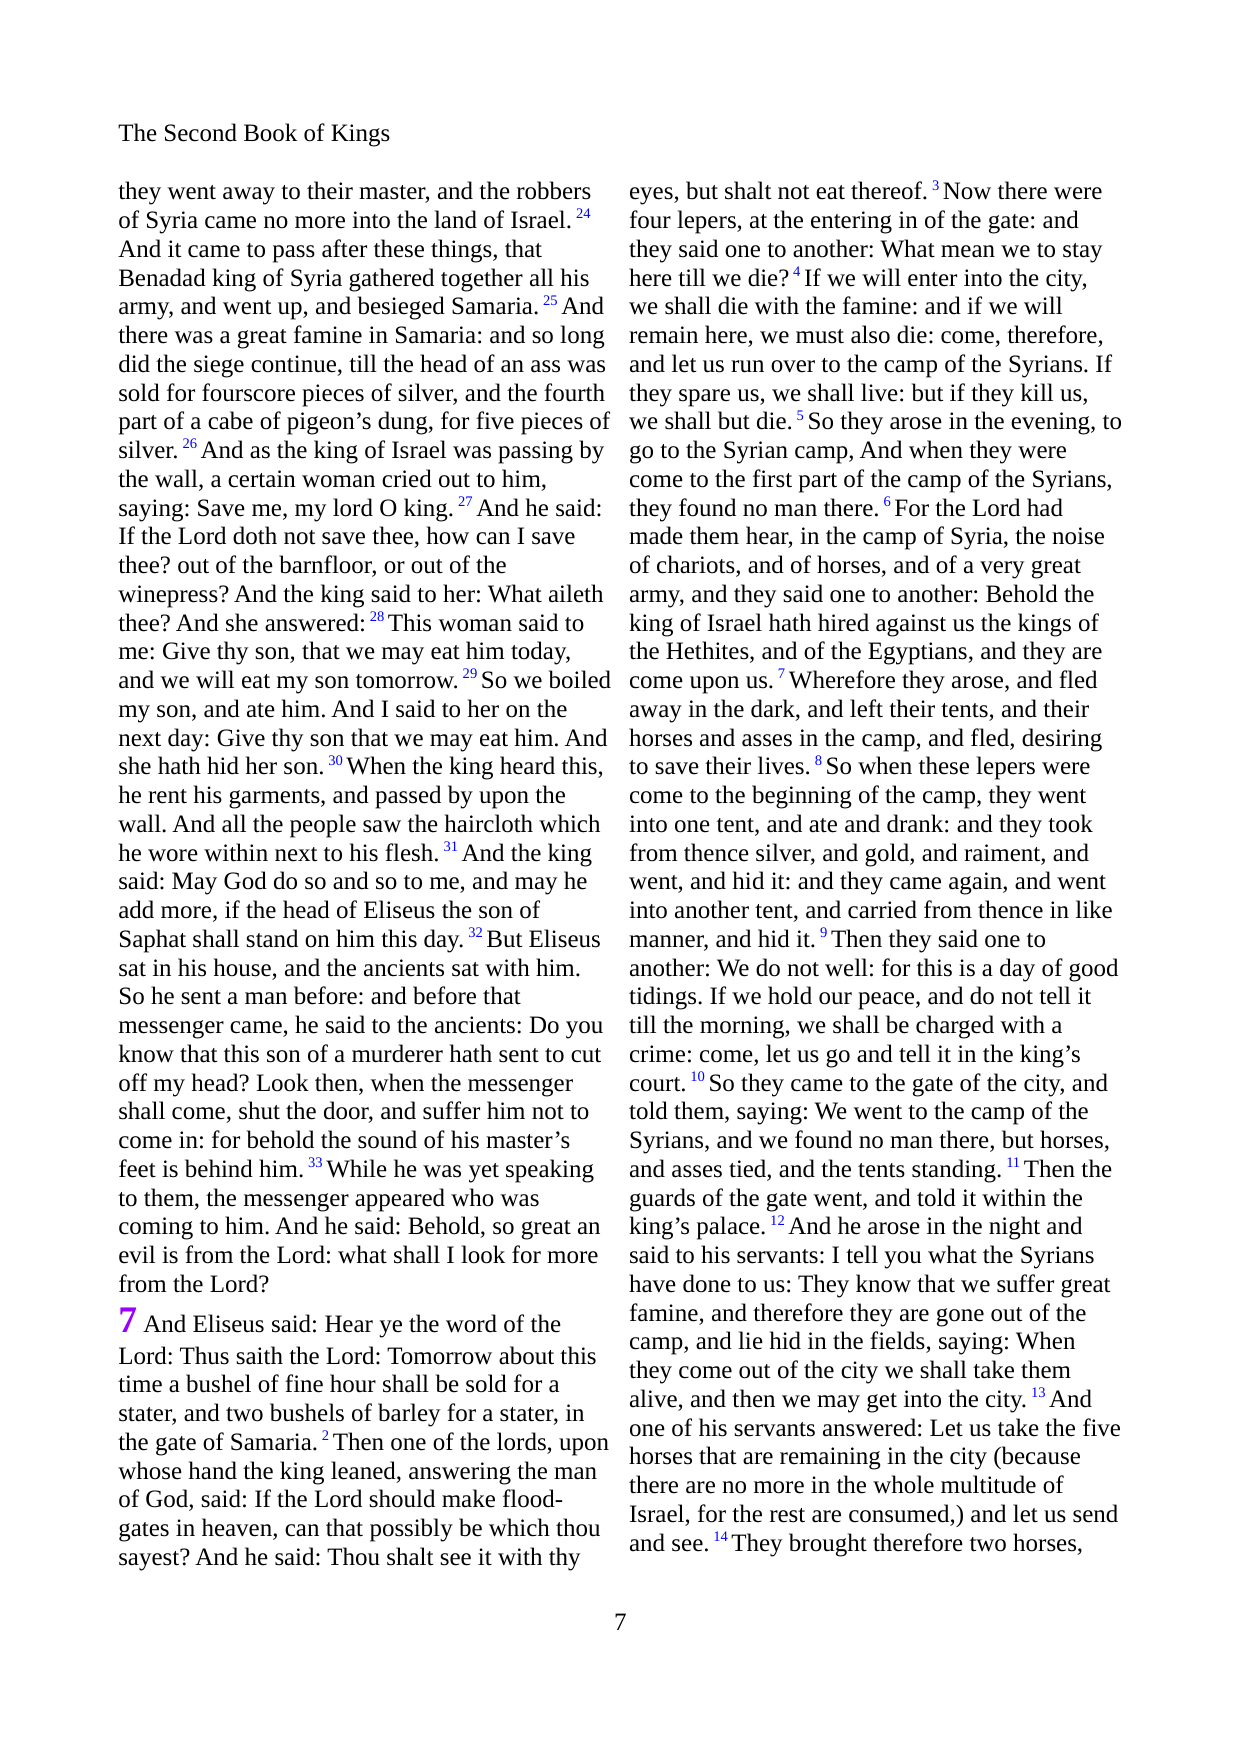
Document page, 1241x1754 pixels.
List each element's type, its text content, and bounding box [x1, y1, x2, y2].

text they went away to their master, and the robbers of Syria came no more into the land of Israel. 24 And it came to pass after these things, that Benadad king of Syria gathered together all his army, and went up, and besieged Samaria. 25 And there was a great famine in Samaria: and so long did the siege continue, till the head of an ass was sold for fourscore pieces of silver, and the fourth part of a cabe of pigeon’s dung, for five pieces of silver. 26 And as the king of Israel was passing by the wall, a certain woman cried out to him, saying: Save me, my lord O king. 27 And he said: If the Lord doth not save thee, how can I save thee? out of the barnfloor, or out of the winepress? And the king said to her: What aileth thee? And she answered: 28 This woman said to me: Give thy son, that we may eat him today, and we will eat my son tomorrow. 29 So we boiled my son, and ate him. And I said to her on the next day: Give thy son that we may eat him. And she hath hid her son. 30 When the king heard this, he rent his garments, and passed by upon the wall. And all the people saw the haircloth which he wore within next to his flesh. 31 And the king said: May God do so and so to me, and may he add more, if the head of Eliseus the son of Saphat shall stand on him this day. 32 But Eliseus sat in his house, and the ancients sat with him. So he sent a man before: and before that messenger came, he said to the ancients: Do you know that this son of a murderer hath sent to cut off my head? Look then, when the messenger shall come, shut the door, and suffer him not to come in: for behold the sound of his master’s feet is behind him. 33 While he was yet speaking to them, the messenger appeared who was coming to him. And he said: Behold, so great an evil is from the Lord: what shall I look for more from the Lord? [118, 176, 611, 1298]
text 7 And Eliseus said: Hear ye the word of the Lord: Thus saith the Lord: Tomorrow about this time a bushel of fine hour shall be sold for a stater, and two bushels of barley for a stater, in the gate of Samaria. 2 Then one of the lords, upon whose hand the king leaned, answering the man of God, said: If the Lord should make flood-gates in heaven, can that possibly be which thou sayest? And he said: Thou shalt see it with thy [118, 1298, 611, 1571]
text eyes, but shalt not eat thereof. 3 Now there were four lepers, at the entering in of the gate: and they said one to another: What mean we to stay here till we die? 4 If we will enter into the city, we shall die with the famine: and if we will remain here, we must also die: come, therefore, and let us run over to the camp of the Syrians. If they spare us, we shall live: but if they kill us, we shall but die. 5 So they arose in the evening, to go to the Syrian camp, And when they were come to the first part of the camp of the Syrians, they found no man there. 6 For the Lord had made them hear, in the camp of Syria, the noise of chariots, and of horses, and of a very great army, and they said one to another: Behold the king of Israel hath hired against us the kings of the Hethites, and of the Egyptians, and they are come upon us. 7 Wherefore they arose, and fled away in the dark, and left their tents, and their horses and asses in the camp, and fled, desiring to save their lives. 8 So when these lepers were come to the beginning of the camp, they went into one tent, and ate and drank: and they took from thence silver, and gold, and raiment, and went, and hid it: and they came again, and went into another tent, and carried from thence in like manner, and hid it. 9 Then they said one to another: We do not well: for this is a day of good tidings. If we hold our peace, and do not tell it till the morning, we shall be charged with a crime: come, let us go and tell it in the king’s court. 10 So they came to the gate of the city, and told them, saying: We went to the camp of the Syrians, and we found no man there, but horses, and asses tied, and the tents standing. 11 Then the guards of the gate went, and told it within the king’s palace. 12 And he arose in the night and said to his servants: I tell you what the Syrians have done to us: They know that we suffer great famine, and therefore they are gone out of the camp, and lie hid in the fields, saying: When they come out of the city we shall take them alive, and then we may get into the city. 13 And one of his servants answered: Let us take the five horses that are remaining in the city (because there are no more in the whole multitude of Israel, for the rest are consumed,) and let us send and see. 14 They brought therefore two horses, [629, 176, 1122, 1556]
